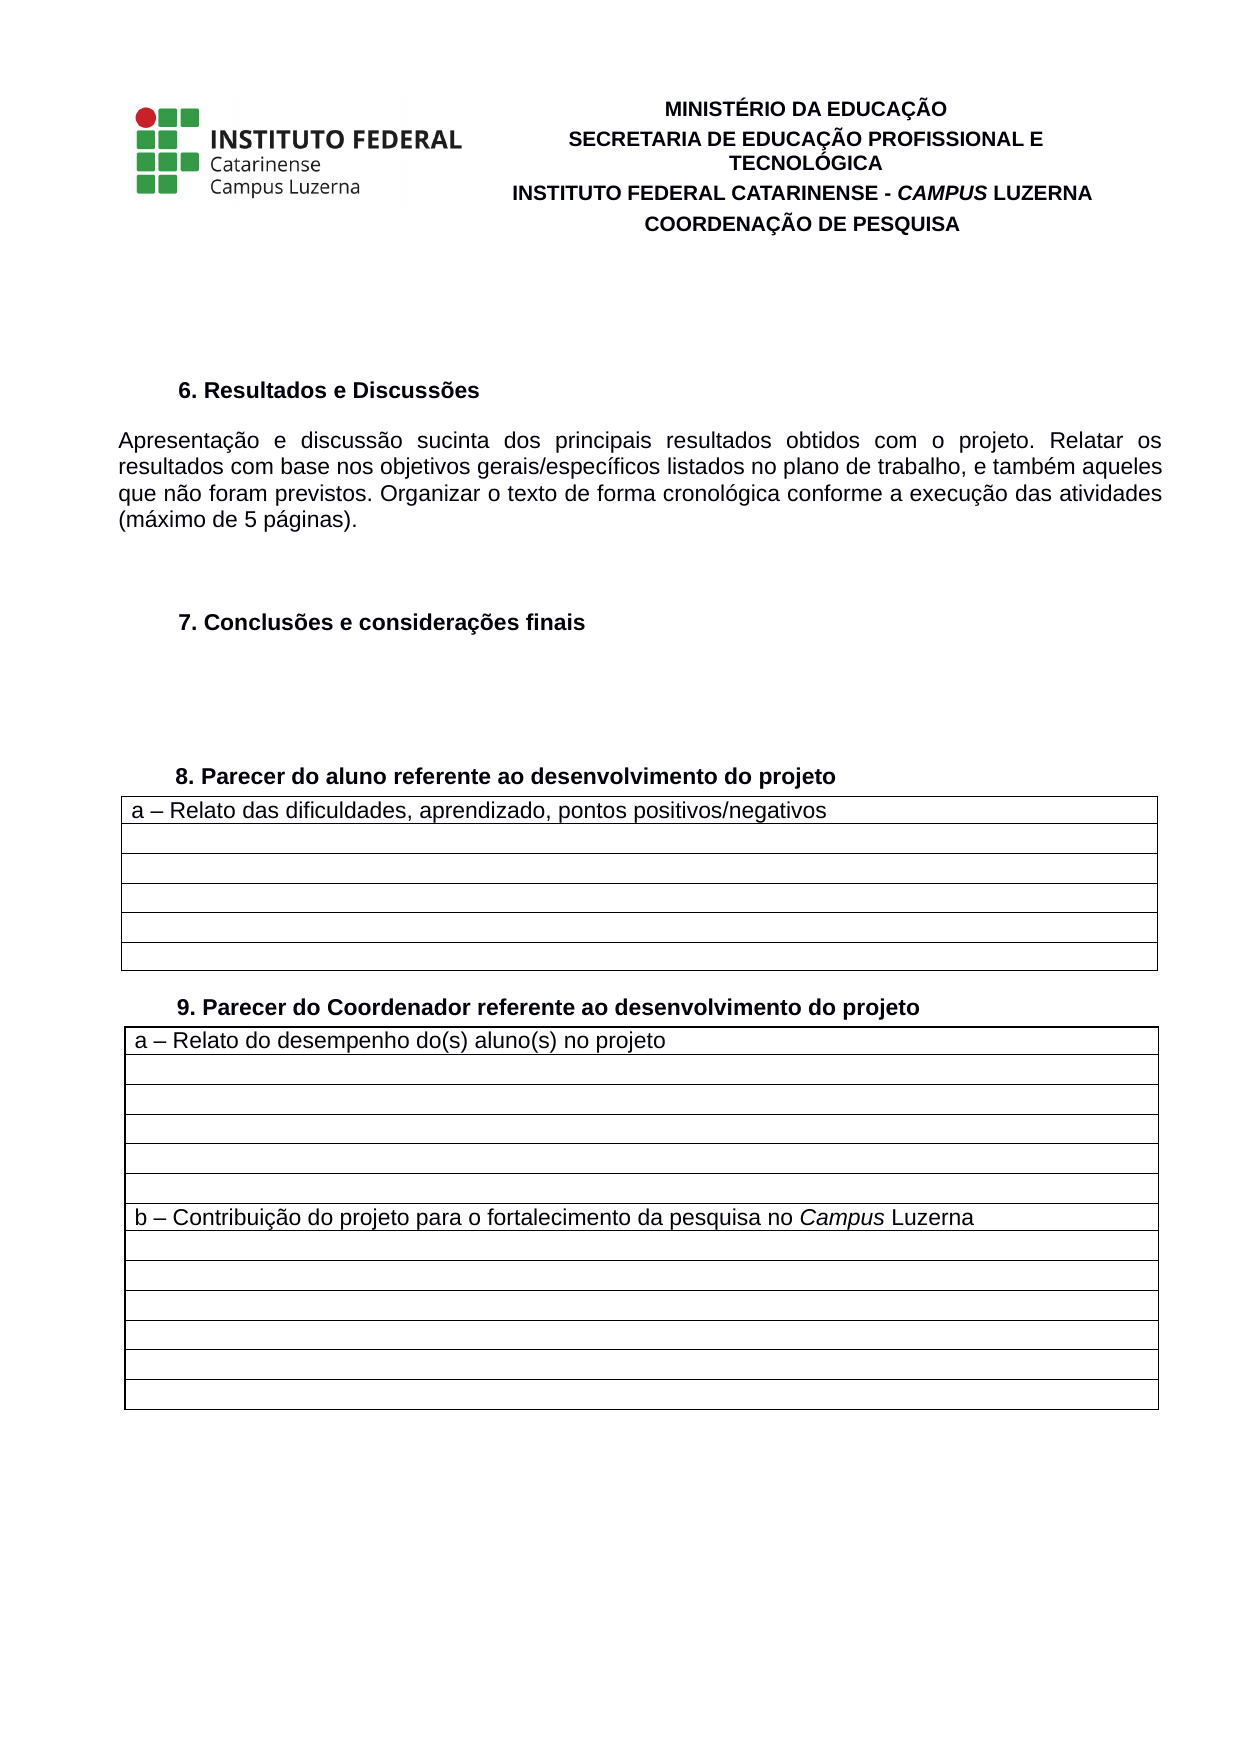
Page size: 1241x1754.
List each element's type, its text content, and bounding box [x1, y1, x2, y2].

table_cell [126, 1144, 1158, 1173]
table_cell [122, 854, 1157, 882]
picture [116, 88, 482, 211]
list Parecer do Coordenador referente ao desenvolvimento do projeto [177, 994, 1163, 1021]
table_cell [122, 824, 1157, 853]
text Apresentação e discussão sucinta dos principais resultados obtidos com o projeto. Relatar os resultados com base nos objetivos gerais/específicos listados no plano de trabalho, e também aqueles que não foram previstos. Organizar o texto de forma cronológica conforme a execução das atividades (máximo de 5 páginas). [118, 427, 1163, 532]
table_cell [126, 1380, 1158, 1409]
table_cell [126, 1085, 1158, 1113]
list Parecer do aluno referente ao desenvolvimento do projeto [175, 763, 1163, 789]
table_cell [126, 1261, 1158, 1290]
table_cell [126, 1174, 1158, 1203]
table_cell [126, 1231, 1158, 1260]
table_cell [126, 1055, 1158, 1084]
table_cell [126, 1321, 1158, 1349]
table_cell [122, 884, 1157, 912]
table_header a – Relato do desempenho do(s) aluno(s) no projeto [126, 1028, 1158, 1054]
list Resultados e Discussões [178, 377, 1090, 403]
table_cell [126, 1115, 1158, 1143]
table_cell [126, 1350, 1158, 1379]
list Conclusões e considerações finais [178, 608, 1090, 635]
table_cell b – Contribuição do projeto para o fortalecimento da pesquisa no Campus Luzerna [126, 1204, 1158, 1230]
table_cell [126, 1291, 1158, 1319]
table_header a – Relato das dificuldades, aprendizado, pontos positivos/negativos [122, 797, 1157, 823]
table_cell [122, 913, 1157, 942]
table_cell [122, 943, 1157, 969]
